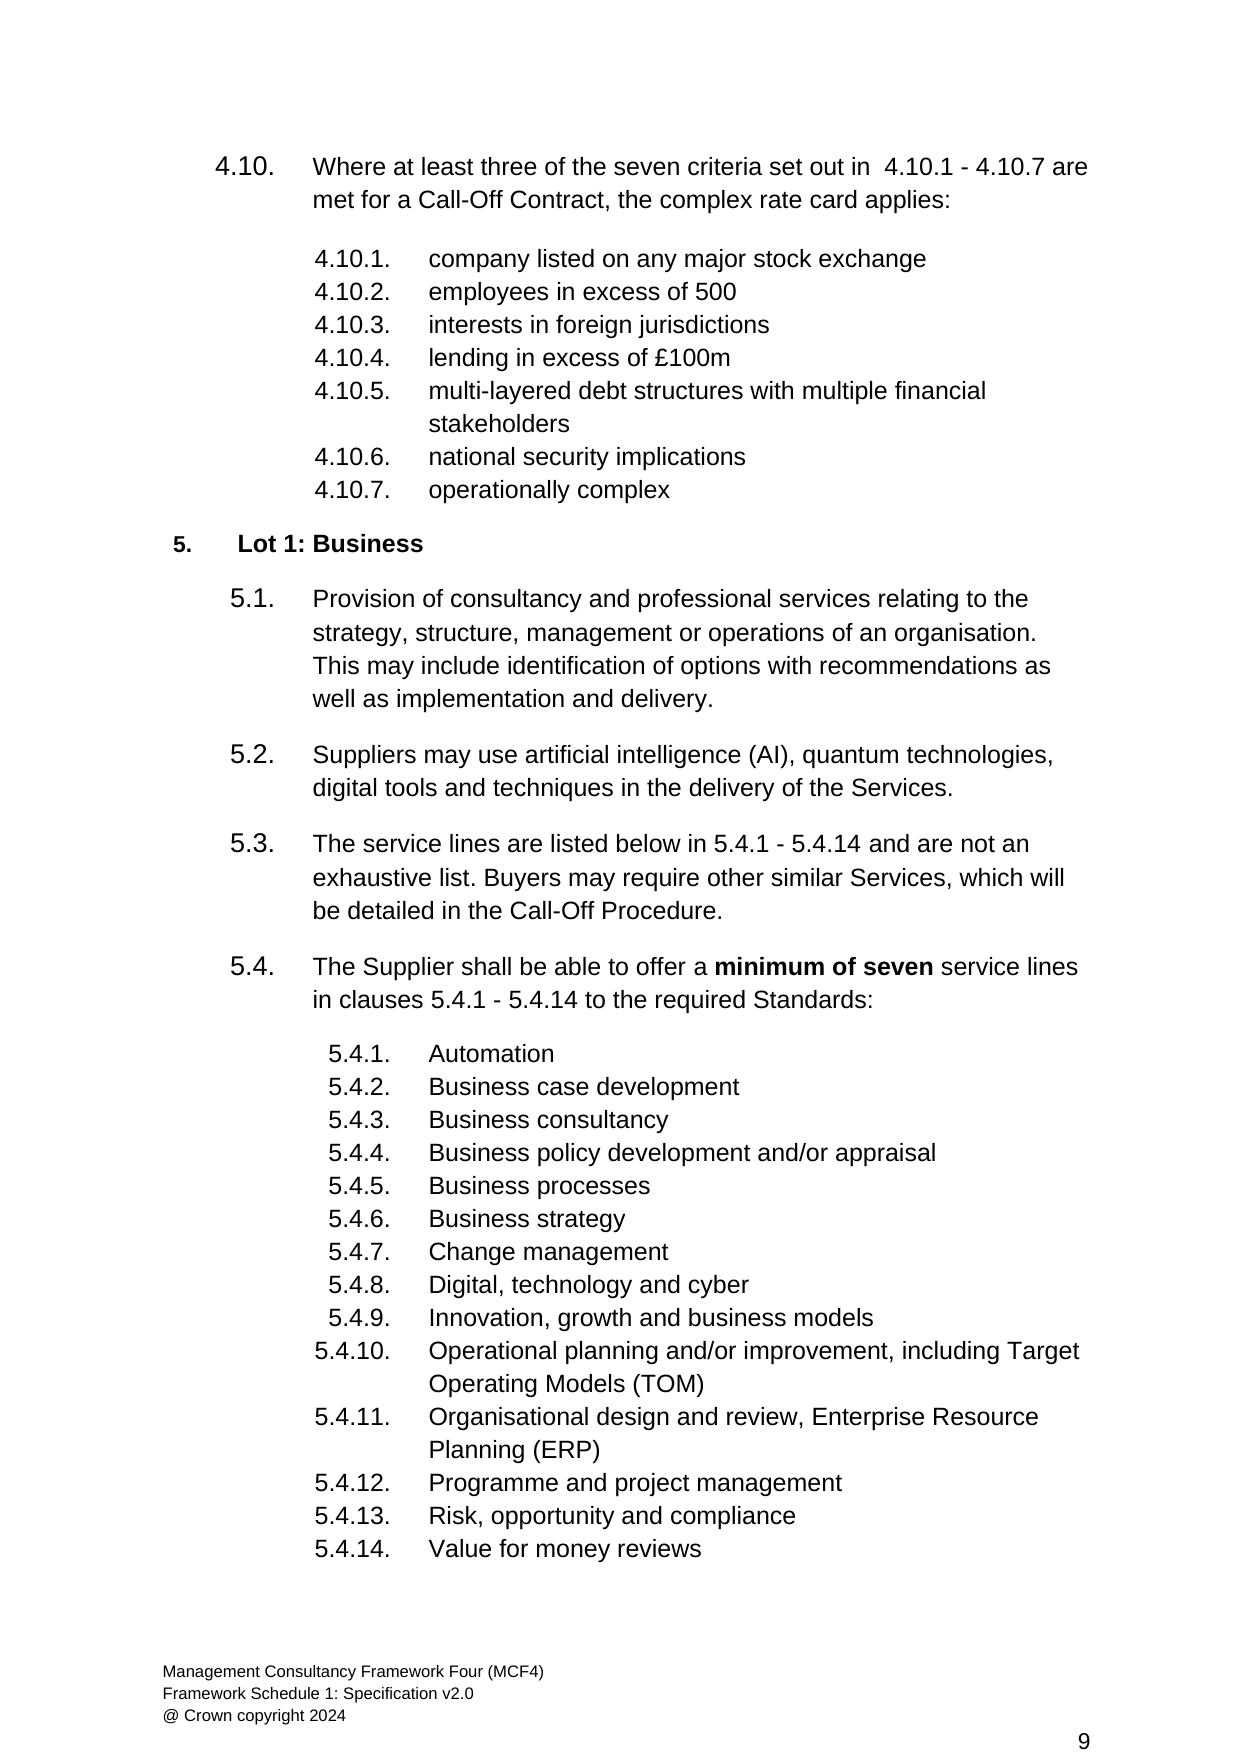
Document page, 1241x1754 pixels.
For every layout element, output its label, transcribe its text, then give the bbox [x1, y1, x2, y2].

list Innovation, growth and business models [391, 1303, 1090, 1332]
list Risk, opportunity and compliance [391, 1501, 1090, 1530]
list Value for money reviews [391, 1534, 1090, 1563]
list Organisational design and review, Enterprise Resource Planning (ERP) [391, 1402, 1090, 1464]
list national security implications [391, 442, 1090, 470]
list Suppliers may use artificial intelligence (AI), quantum technologies, digital tools and techniques in the delivery of the Services. [275, 738, 1090, 802]
list Where at least three of the seven criteria set out in 4.10.1 - 4.10.7 are met for a Call-Off Contract, the complex rate card applies: [275, 150, 1090, 214]
list operationally complex [391, 475, 1090, 503]
list Business consultancy [391, 1105, 1090, 1134]
list Business strategy [391, 1204, 1090, 1233]
list Automation [391, 1039, 1090, 1068]
list Change management [391, 1237, 1090, 1266]
list multi-layered debt structures with multiple financial stakeholders [391, 376, 1090, 437]
list The service lines are listed below in 5.4.1 - 5.4.14 and are not an exhaustive list. Buyers may require other similar Services, which will be detailed in the Call-Off Procedure. [275, 827, 1090, 924]
list company listed on any major stock exchange [391, 243, 1090, 272]
list Business processes [391, 1171, 1090, 1200]
list employees in excess of 500 [391, 277, 1090, 305]
list lending in excess of £100m [391, 343, 1090, 371]
list Digital, technology and cyber [391, 1270, 1090, 1299]
list Programme and project management [391, 1468, 1090, 1497]
list Provision of consultancy and professional services relating to the strategy, structure, management or operations of an organisation. This may include identification of options with recommendations as well as implementation and delivery. [275, 582, 1090, 713]
list interests in foreign jurisdictions [391, 309, 1090, 338]
list Business policy development and/or appraisal [391, 1138, 1090, 1167]
list Operational planning and/or improvement, including Target Operating Models (TOM) [391, 1336, 1090, 1398]
subtitle Lot 1: Business [192, 528, 1090, 557]
list Business case development [391, 1072, 1090, 1101]
list The Supplier shall be able to offer a minimum of seven service lines in clauses 5.4.1 - 5.4.14 to the required Standards: [275, 949, 1090, 1014]
